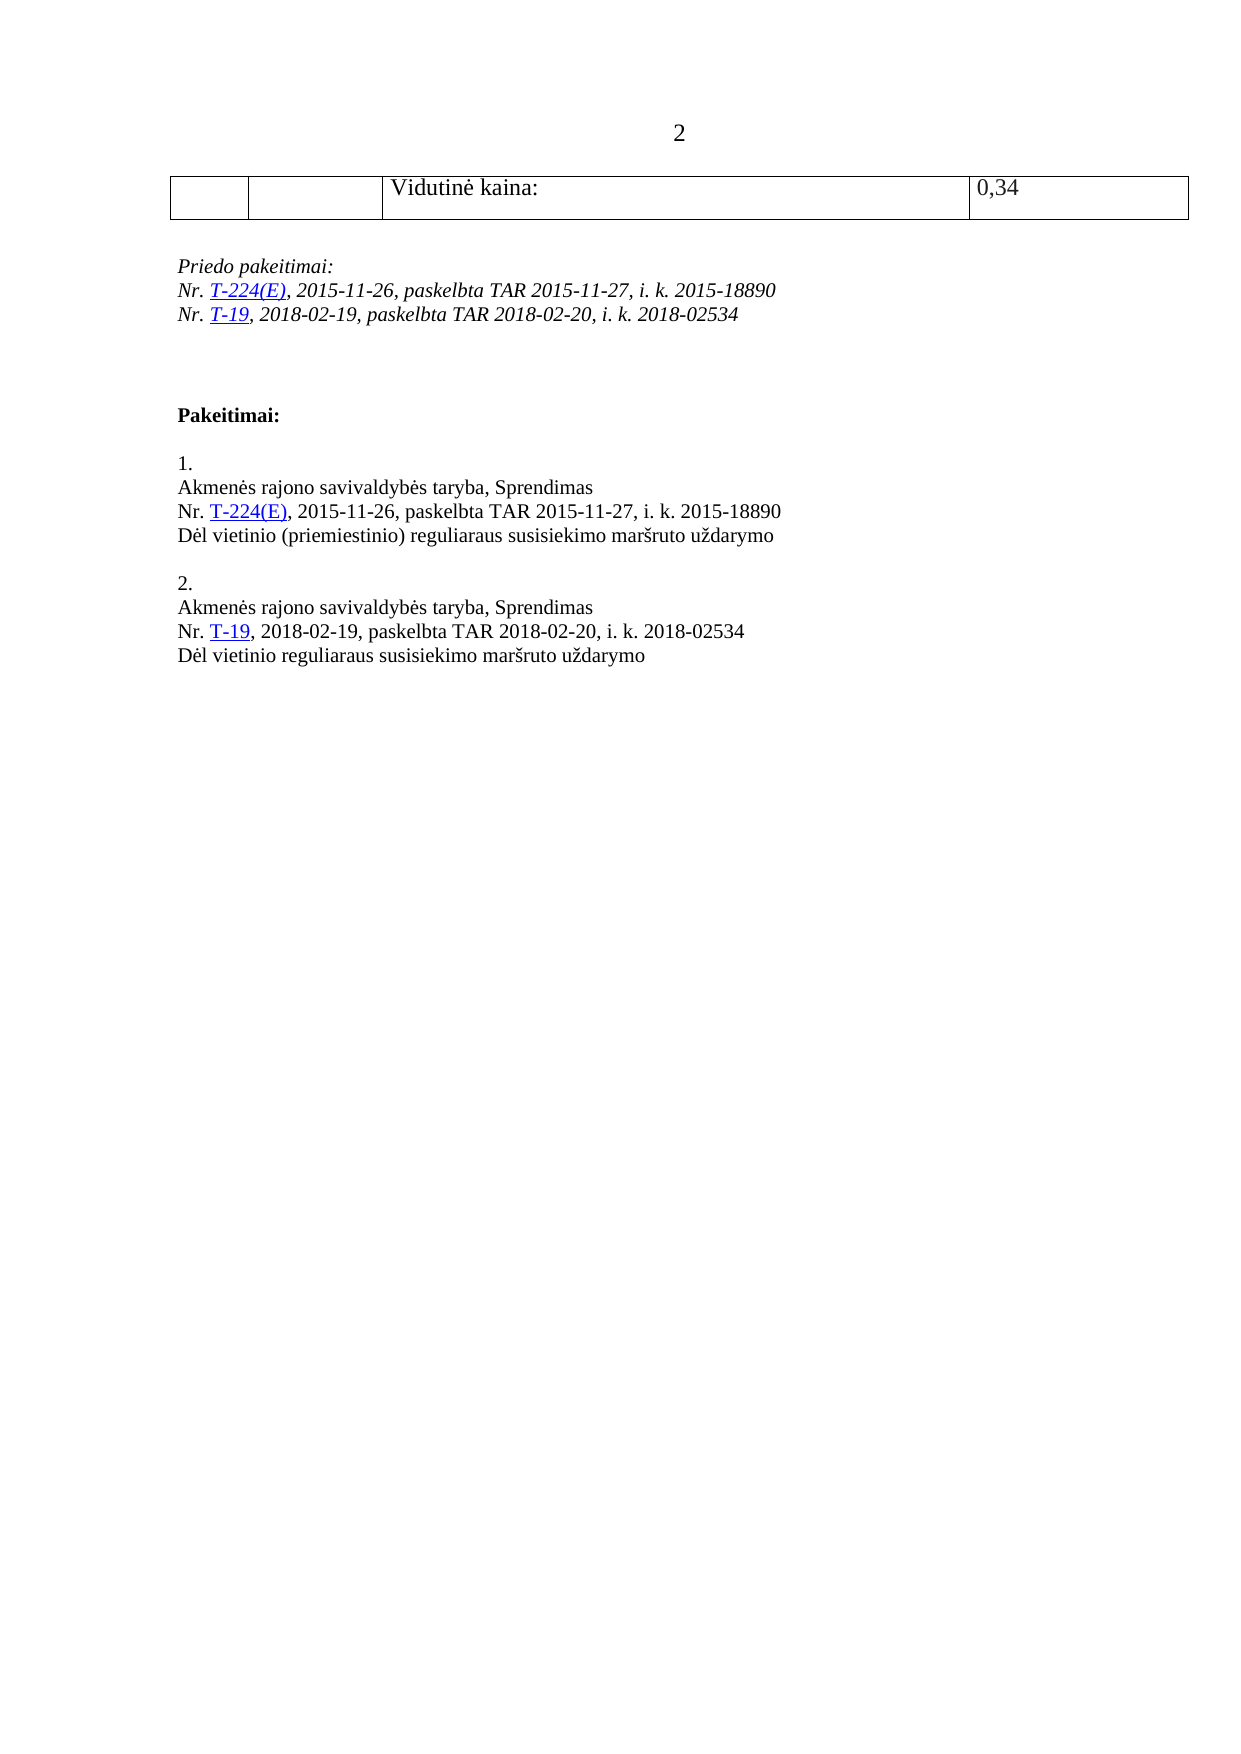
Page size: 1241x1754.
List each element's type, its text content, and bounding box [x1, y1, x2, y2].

table_cell Vidutinė kaina: [383, 177, 969, 219]
table_cell 0,34 [970, 177, 1188, 219]
text Nr. T-224(E), 2015-11-26, paskelbta TAR 2015-11-27, i. k. 2015-18890 [177, 499, 1181, 523]
text Akmenės rajono savivaldybės taryba, Sprendimas [177, 595, 1181, 619]
text Dėl vietinio (priemiestinio) reguliaraus susisiekimo maršruto uždarymo [177, 523, 1181, 547]
text 1. [177, 451, 1181, 475]
text 2. [177, 571, 1181, 595]
table_cell [171, 177, 248, 219]
text Pakeitimai: [177, 403, 1181, 427]
text Nr. T-19, 2018-02-19, paskelbta TAR 2018-02-20, i. k. 2018-02534 [177, 619, 1181, 643]
text Akmenės rajono savivaldybės taryba, Sprendimas [177, 475, 1181, 499]
text Priedo pakeitimai: [177, 254, 1181, 278]
table_cell [249, 177, 382, 219]
text Dėl vietinio reguliaraus susisiekimo maršruto uždarymo [177, 643, 1181, 667]
text Nr. T-19, 2018-02-19, paskelbta TAR 2018-02-20, i. k. 2018-02534 [177, 302, 1181, 326]
text Nr. T-224(E), 2015-11-26, paskelbta TAR 2015-11-27, i. k. 2015-18890 [177, 278, 1181, 302]
